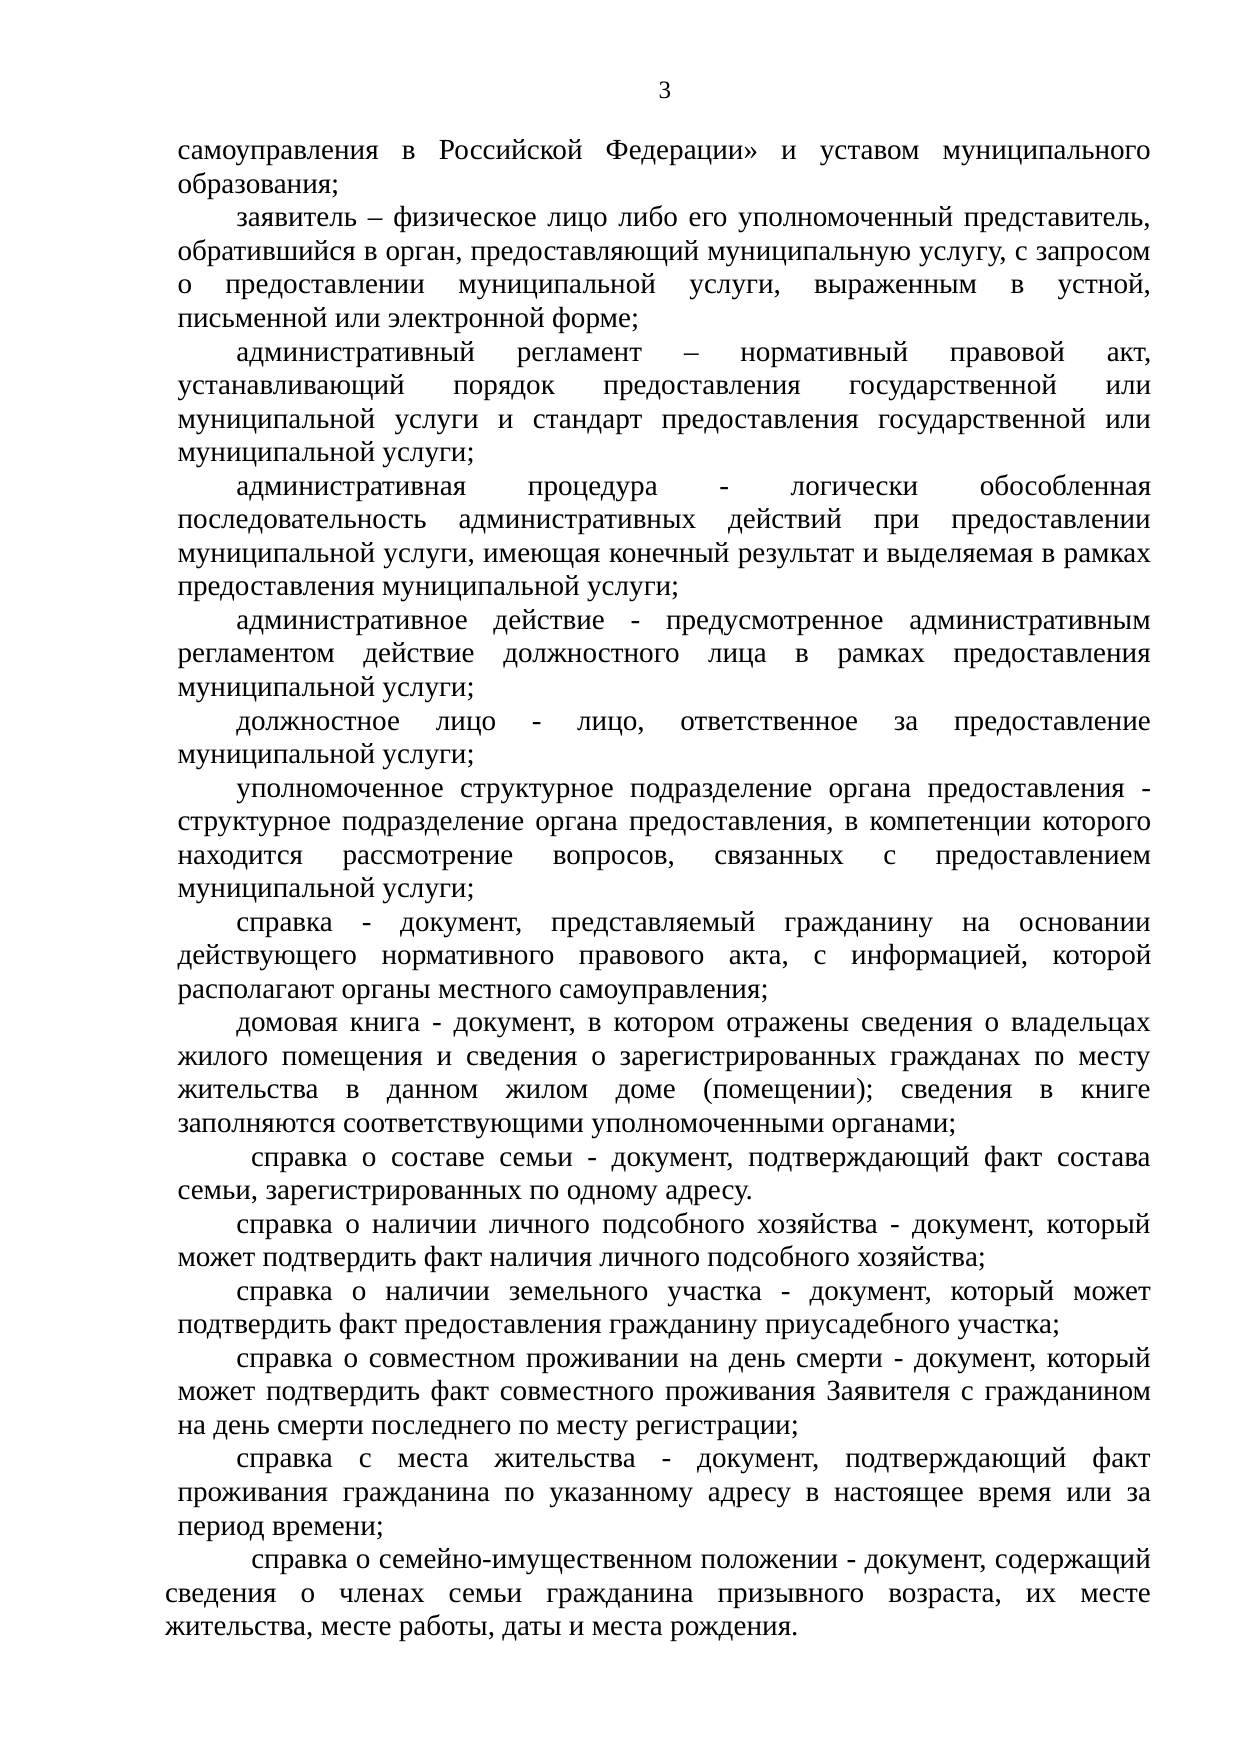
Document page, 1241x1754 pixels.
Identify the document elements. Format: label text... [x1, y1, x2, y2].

text справка о семейно-имущественном положении - документ, содержащий сведения о членах семьи гражданина призывного возраста, их месте жительства, месте работы, даты и места рождения. [165, 1541, 1152, 1642]
text заявитель – физическое лицо либо его уполномоченный представитель, обратившийся в орган, предоставляющий муниципальную услугу, с запросом о предоставлении муниципальной услуги, выраженным в устной, письменной или электронной форме; [177, 199, 1152, 334]
text административная процедура - логически обособленная последовательность административных действий при предоставлении муниципальной услуги, имеющая конечный результат и выделяемая в рамках предоставления муниципальной услуги; [177, 468, 1152, 602]
text справка о наличии личного подсобного хозяйства - документ, который может подтвердить факт наличия личного подсобного хозяйства; [177, 1206, 1152, 1273]
text домовая книга - документ, в котором отражены сведения о владельцах жилого помещения и сведения о зарегистрированных гражданах по месту жительства в данном жилом доме (помещении); сведения в книге заполняются соответствующими уполномоченными органами; [177, 1004, 1152, 1139]
text справка о составе семьи - документ, подтверждающий факт состава семьи, зарегистрированных по одному адресу. [177, 1139, 1152, 1206]
text справка с места жительства - документ, подтверждающий факт проживания гражданина по указанному адресу в настоящее время или за период времени; [177, 1441, 1152, 1541]
text должностное лицо - лицо, ответственное за предоставление муниципальной услуги; [177, 703, 1152, 770]
text справка о наличии земельного участка - документ, который может подтвердить факт предоставления гражданину приусадебного участка; [177, 1273, 1152, 1340]
text уполномоченное структурное подразделение органа предоставления - структурное подразделение органа предоставления, в компетенции которого находится рассмотрение вопросов, связанных с предоставлением муниципальной услуги; [177, 770, 1152, 904]
text справка - документ, представляемый гражданину на основании действующего нормативного правового акта, с информацией, которой располагают органы местного самоуправления; [177, 904, 1152, 1004]
text справка о совместном проживании на день смерти - документ, который может подтвердить факт совместного проживания Заявителя с гражданином на день смерти последнего по месту регистрации; [177, 1340, 1152, 1441]
text административное действие - предусмотренное административным регламентом действие должностного лица в рамках предоставления муниципальной услуги; [177, 602, 1152, 703]
text административный регламент – нормативный правовой акт, устанавливающий порядок предоставления государственной или муниципальной услуги и стандарт предоставления государственной или муниципальной услуги; [177, 334, 1152, 468]
text самоуправления в Российской Федерации» и уставом муниципального образования; [177, 132, 1152, 199]
